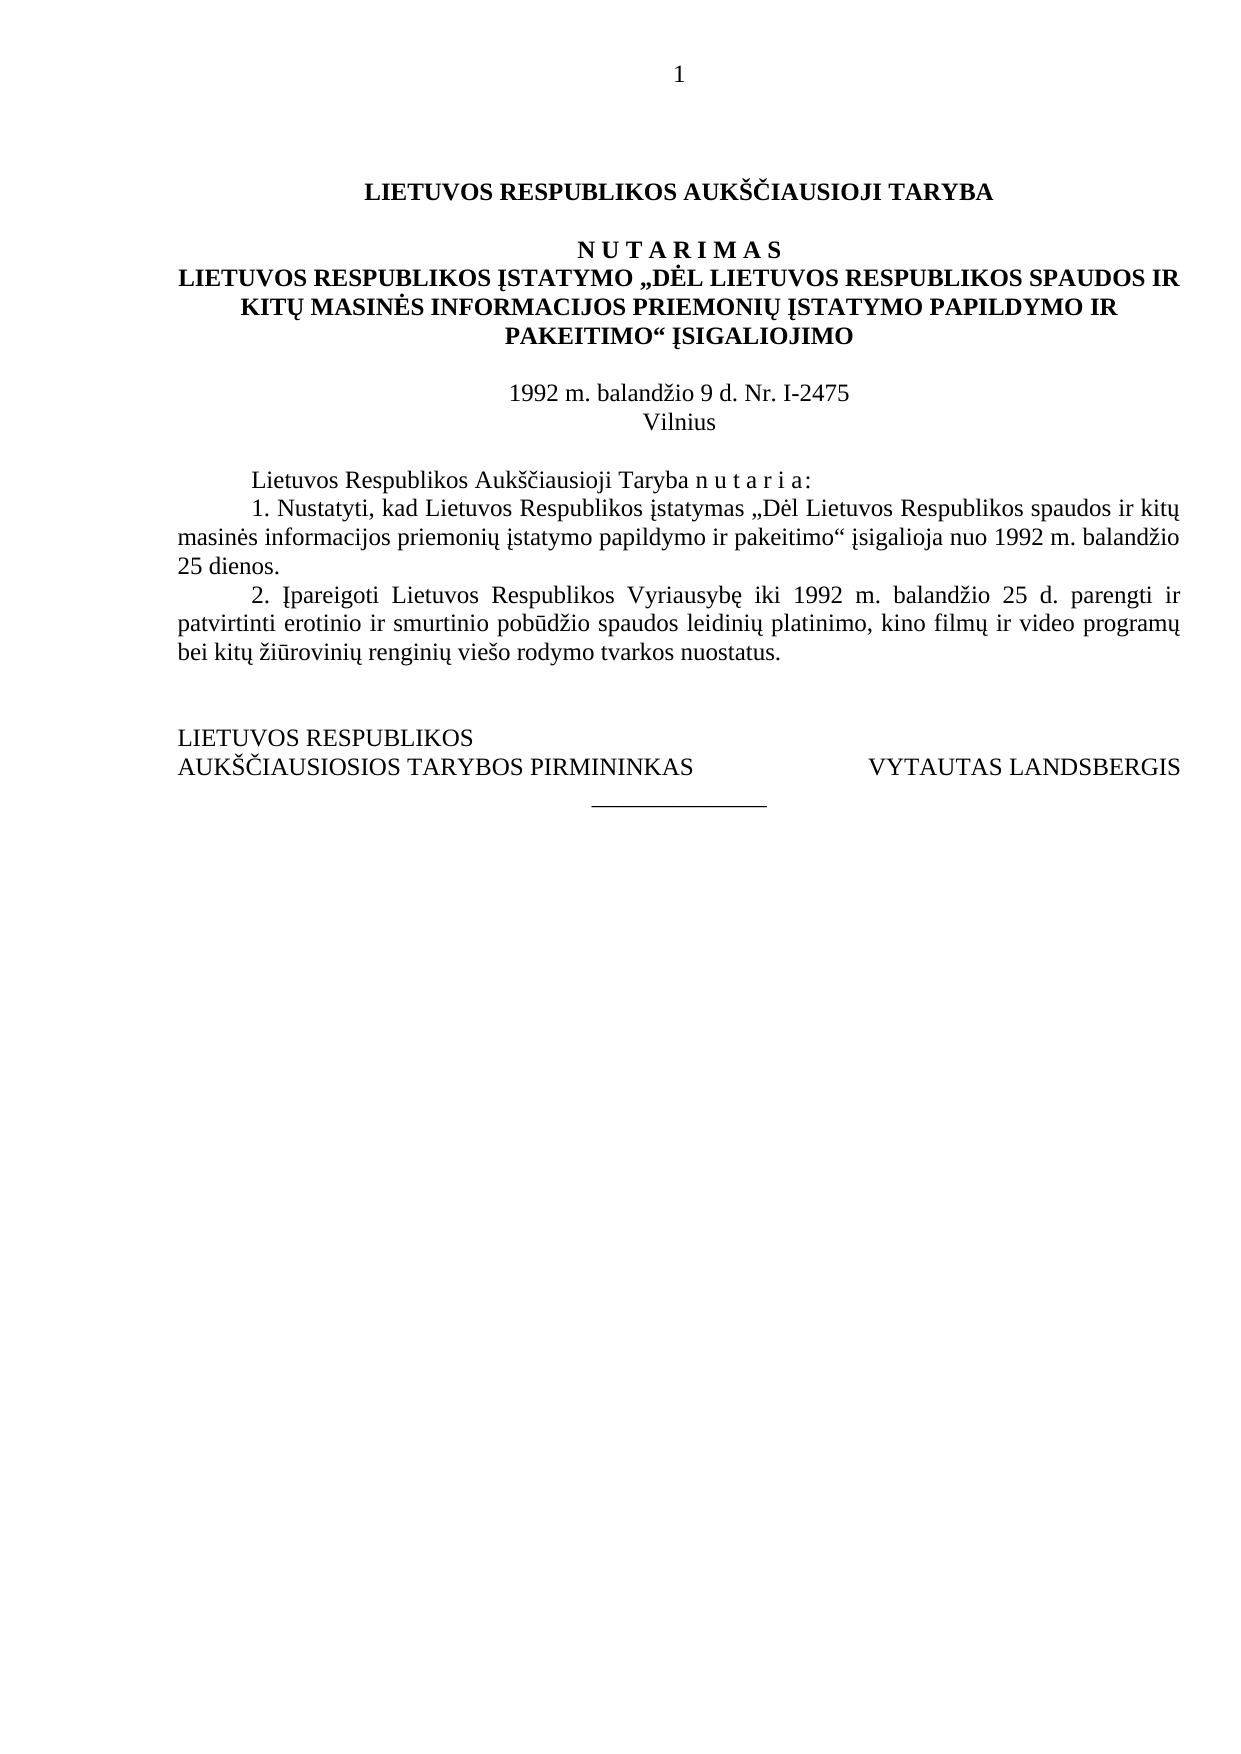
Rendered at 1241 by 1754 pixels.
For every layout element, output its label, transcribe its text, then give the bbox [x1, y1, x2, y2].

text LIETUVOS RESPUBLIKOS [177, 723, 1181, 752]
text Vilnius [177, 407, 1181, 436]
text 2. Įpareigoti Lietuvos Respublikos Vyriausybę iki 1992 m. balandžio 25 d. parengti ir patvirtinti erotinio ir smurtinio pobūdžio spaudos leidinių platinimo, kino filmų ir video programų bei kitų žiūrovinių renginių viešo rodymo tvarkos nuostatus. [177, 580, 1181, 666]
text ______________ [177, 781, 1181, 810]
text LIETUVOS RESPUBLIKOS AUKŠČIAUSIOJI TARYBA [177, 177, 1181, 206]
text AUKŠČIAUSIOSIOS TARYBOS PIRMININKAS VYTAUTAS LANDSBERGIS [177, 752, 1181, 781]
text LIETUVOS RESPUBLIKOS ĮSTATYMO „DĖL LIETUVOS RESPUBLIKOS SPAUDOS IR KITŲ MASINĖS INFORMACIJOS PRIEMONIŲ ĮSTATYMO PAPILDYMO IR PAKEITIMO“ ĮSIGALIOJIMO [177, 263, 1181, 350]
text N U T A R I M A S [177, 235, 1181, 263]
text Lietuvos Respublikos Aukščiausioji Taryba nutaria: [177, 465, 1181, 493]
text 1. Nustatyti, kad Lietuvos Respublikos įstatymas „Dėl Lietuvos Respublikos spaudos ir kitų masinės informacijos priemonių įstatymo papildymo ir pakeitimo“ įsigalioja nuo 1992 m. balandžio 25 dienos. [177, 493, 1181, 580]
text 1992 m. balandžio 9 d. Nr. I-2475 [177, 378, 1181, 407]
